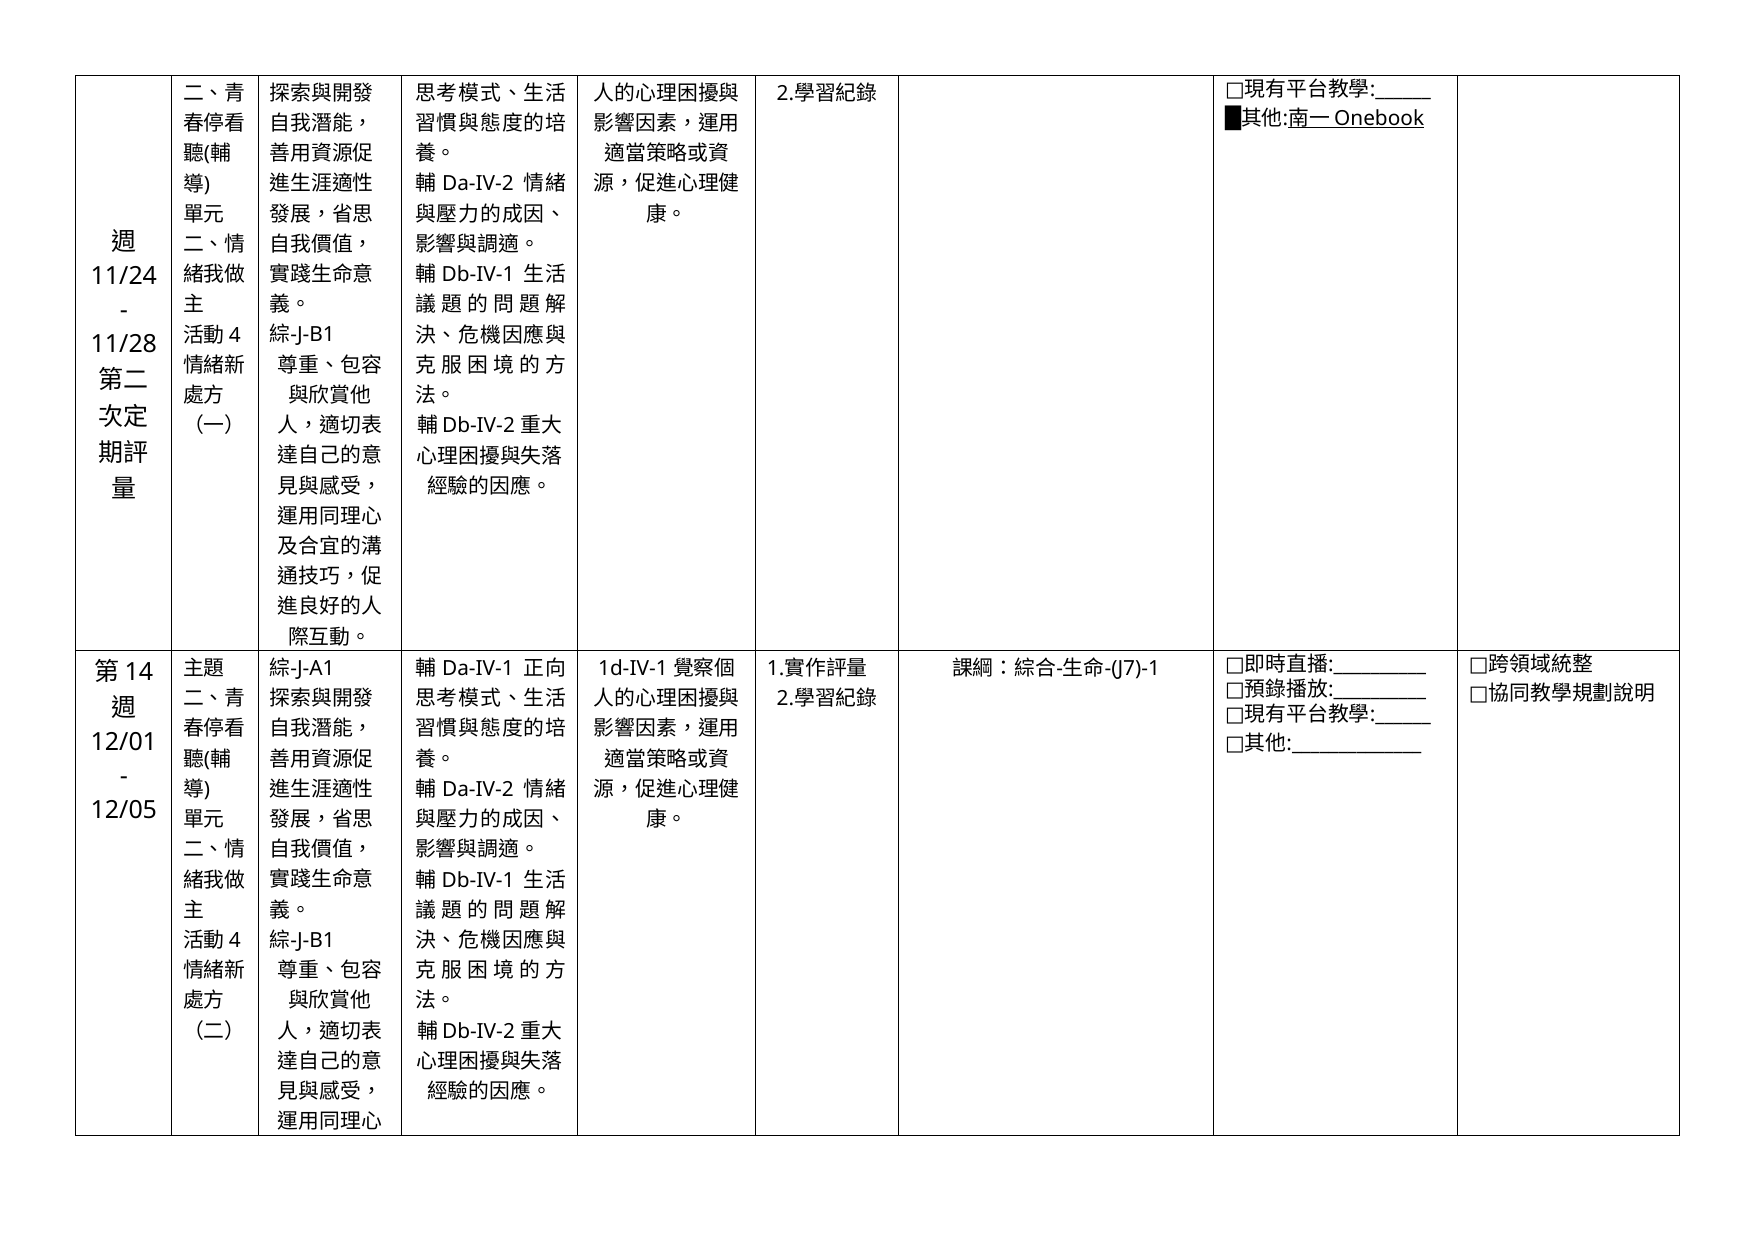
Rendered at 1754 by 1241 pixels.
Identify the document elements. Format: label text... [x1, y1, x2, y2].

table_cell 思考模式、生活習慣與態度的培養。 輔Da-IV-2 情緒與壓力的成因、影響與調適。 輔Db-IV-1 生活議題的問題解決、危機因應與克服困境的方法。 輔Db-IV-2 重大心理困擾與失落經驗的因應。 [402, 76, 577, 650]
table_cell 第14週 12/01-12/05 [76, 651, 171, 1135]
table_cell [1458, 76, 1679, 650]
table_cell [899, 76, 1213, 650]
table_cell 2.學習紀錄 [756, 76, 898, 650]
table_cell 二、青春停看聽(輔導) 單元二、情緒我做主 活動4情緒新處方（一） [172, 76, 258, 650]
table_cell 探索與開發自我潛能，善用資源促進生涯適性發展，省思自我價值，實踐生命意義。 綜-J-B1 尊重、包容與欣賞他人，適切表達自己的意見與感受，運用同理心及合宜的溝通技巧，促進良好的人際互動。 [259, 76, 401, 650]
table_cell □即時直播:__________ □預錄播放:__________ □現有平台教學:______ □其他:______________ [1214, 651, 1457, 1135]
table_cell □現有平台教學:______ █其他:南一Onebook [1214, 76, 1457, 650]
table_cell 人的心理困擾與影響因素，運用適當策略或資源，促進心理健康。 [578, 76, 755, 650]
table_cell 主題二、青春停看聽(輔導) 單元二、情緒我做主 活動4情緒新處方（二） [172, 651, 258, 1135]
table_cell 課綱：綜合-生命-(J7)-1 [899, 651, 1213, 1135]
table_cell 綜-J-A1 探索與開發自我潛能，善用資源促進生涯適性發展，省思自我價值，實踐生命意義。 綜-J-B1 尊重、包容與欣賞他人，適切表達自己的意見與感受，運用同理心 [259, 651, 401, 1135]
table_cell 週 11/24-11/28 第二次定期評量 [76, 76, 171, 650]
table_cell 1d-IV-1 覺察個人的心理困擾與影響因素，運用適當策略或資源，促進心理健康。 [578, 651, 755, 1135]
table_cell 1.實作評量 2.學習紀錄 [756, 651, 898, 1135]
table_cell 輔Da-IV-1 正向思考模式、生活習慣與態度的培養。 輔Da-IV-2 情緒與壓力的成因、影響與調適。 輔Db-IV-1 生活議題的問題解決、危機因應與克服困境的方法。 輔Db-IV-2 重大心理困擾與失落經驗的因應。 [402, 651, 577, 1135]
table_cell □跨領域統整 □協同教學規劃說明 [1458, 651, 1679, 1135]
